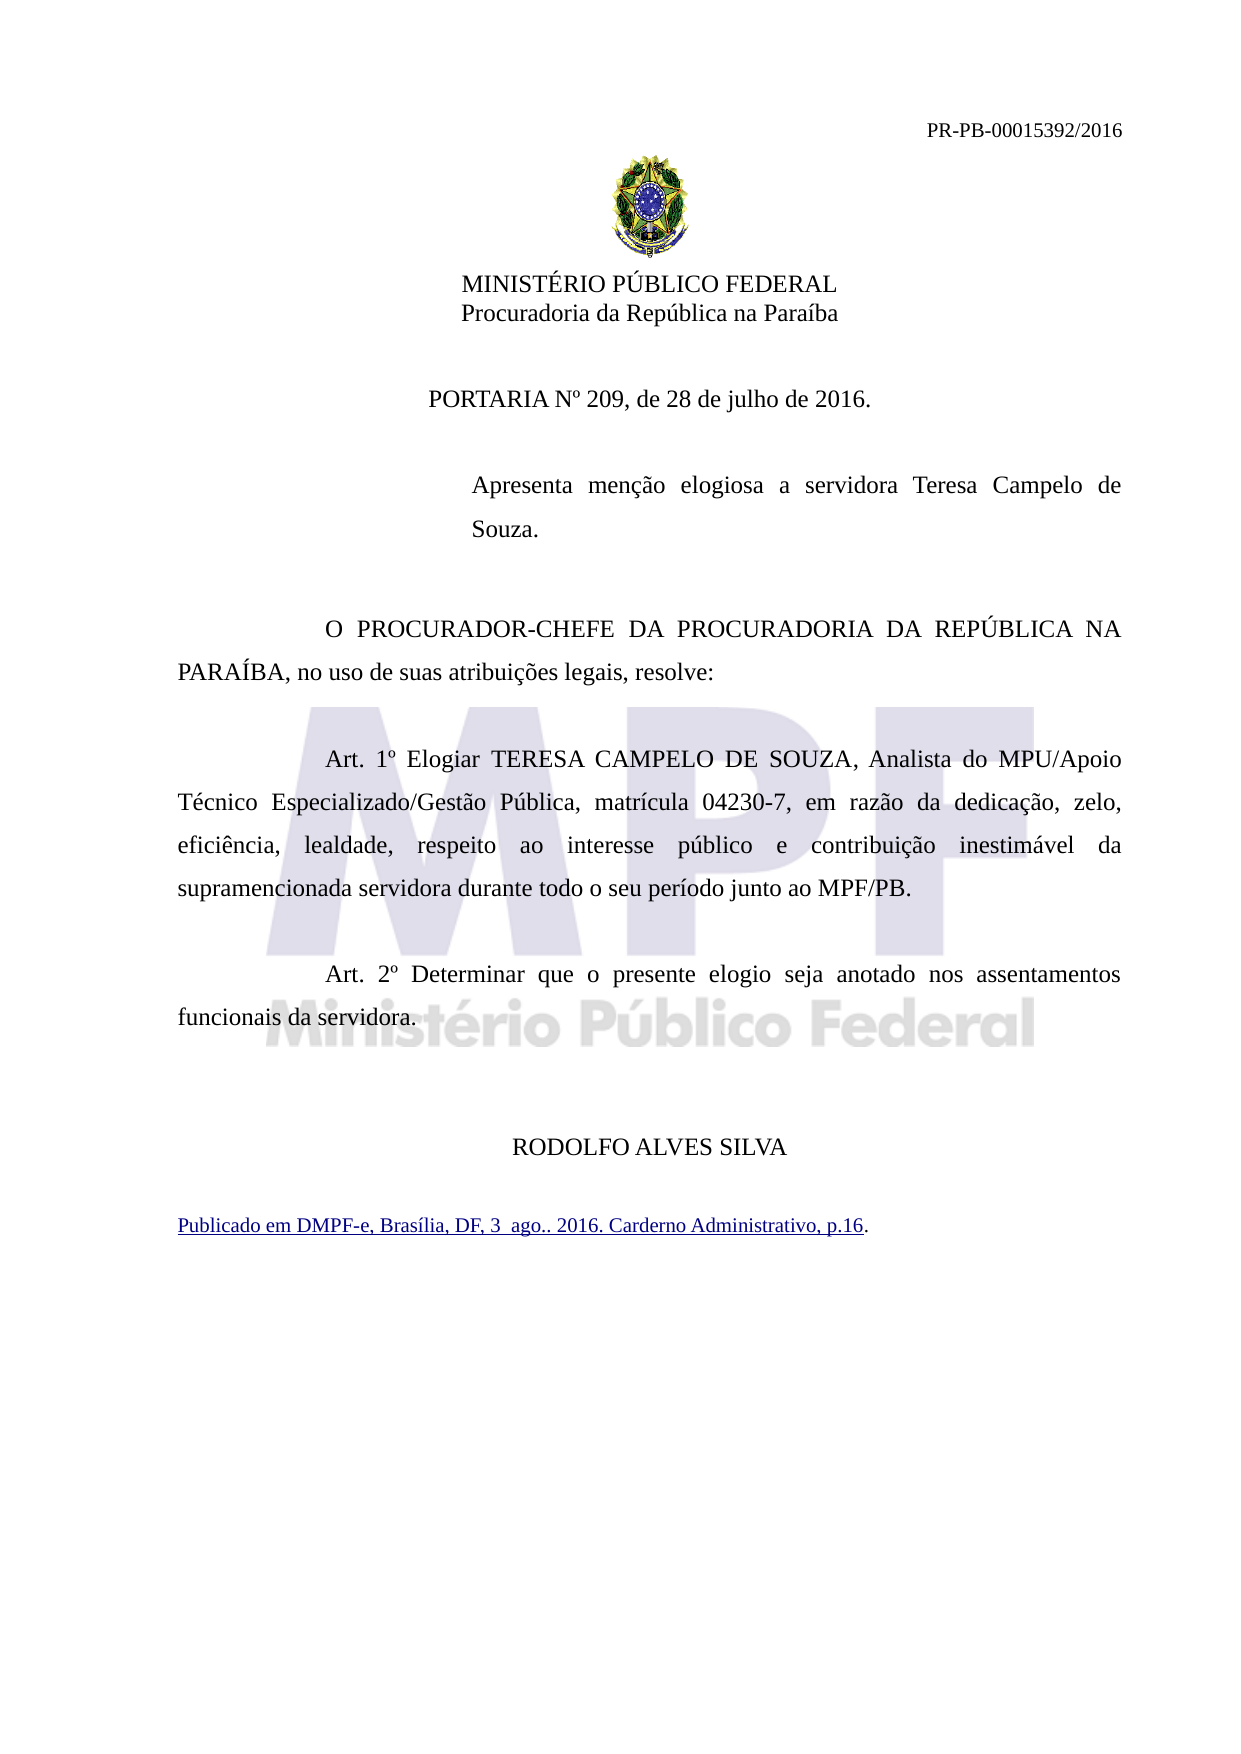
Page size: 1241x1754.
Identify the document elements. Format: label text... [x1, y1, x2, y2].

text RODOLFO ALVES SILVA [177, 1132, 1122, 1161]
text Publicado em DMPF-e, Brasília, DF, 3 ago.. 2016. Carderno Administrativo, p.16. [177, 1213, 1122, 1237]
picture [266, 1031, 1034, 1047]
picture [266, 902, 1034, 959]
text Procuradoria da República na Paraíba [177, 298, 1122, 327]
text MINISTÉRIO PÚBLICO FEDERAL [177, 269, 1122, 298]
text PR-PB-00015392/2016 [177, 118, 1122, 142]
text Art. 2º Determinar que o presente elogio seja anotado nos assentamentos funcionais da servidora. [177, 959, 1122, 1031]
text Art. 1º Elogiar TERESA CAMPELO DE SOUZA, Analista do MPU/Apoio Técnico Especializado/Gestão Pública, matrícula 04230-7, em razão da dedicação, zelo, eficiência, lealdade, respeito ao interesse público e contribuição inestimável da supramencionada servidora durante todo o seu período junto ao MPF/PB. [177, 744, 1122, 902]
text O PROCURADOR-CHEFE DA PROCURADORIA DA REPÚBLICA NA PARAÍBA, no uso de suas atribuições legais, resolve: [177, 614, 1122, 686]
picture [266, 707, 1034, 744]
text Apresenta menção elogiosa a servidora Teresa Campelo de Souza. [471, 471, 1122, 542]
text PORTARIA Nº 209, de 28 de julho de 2016. [177, 384, 1122, 413]
